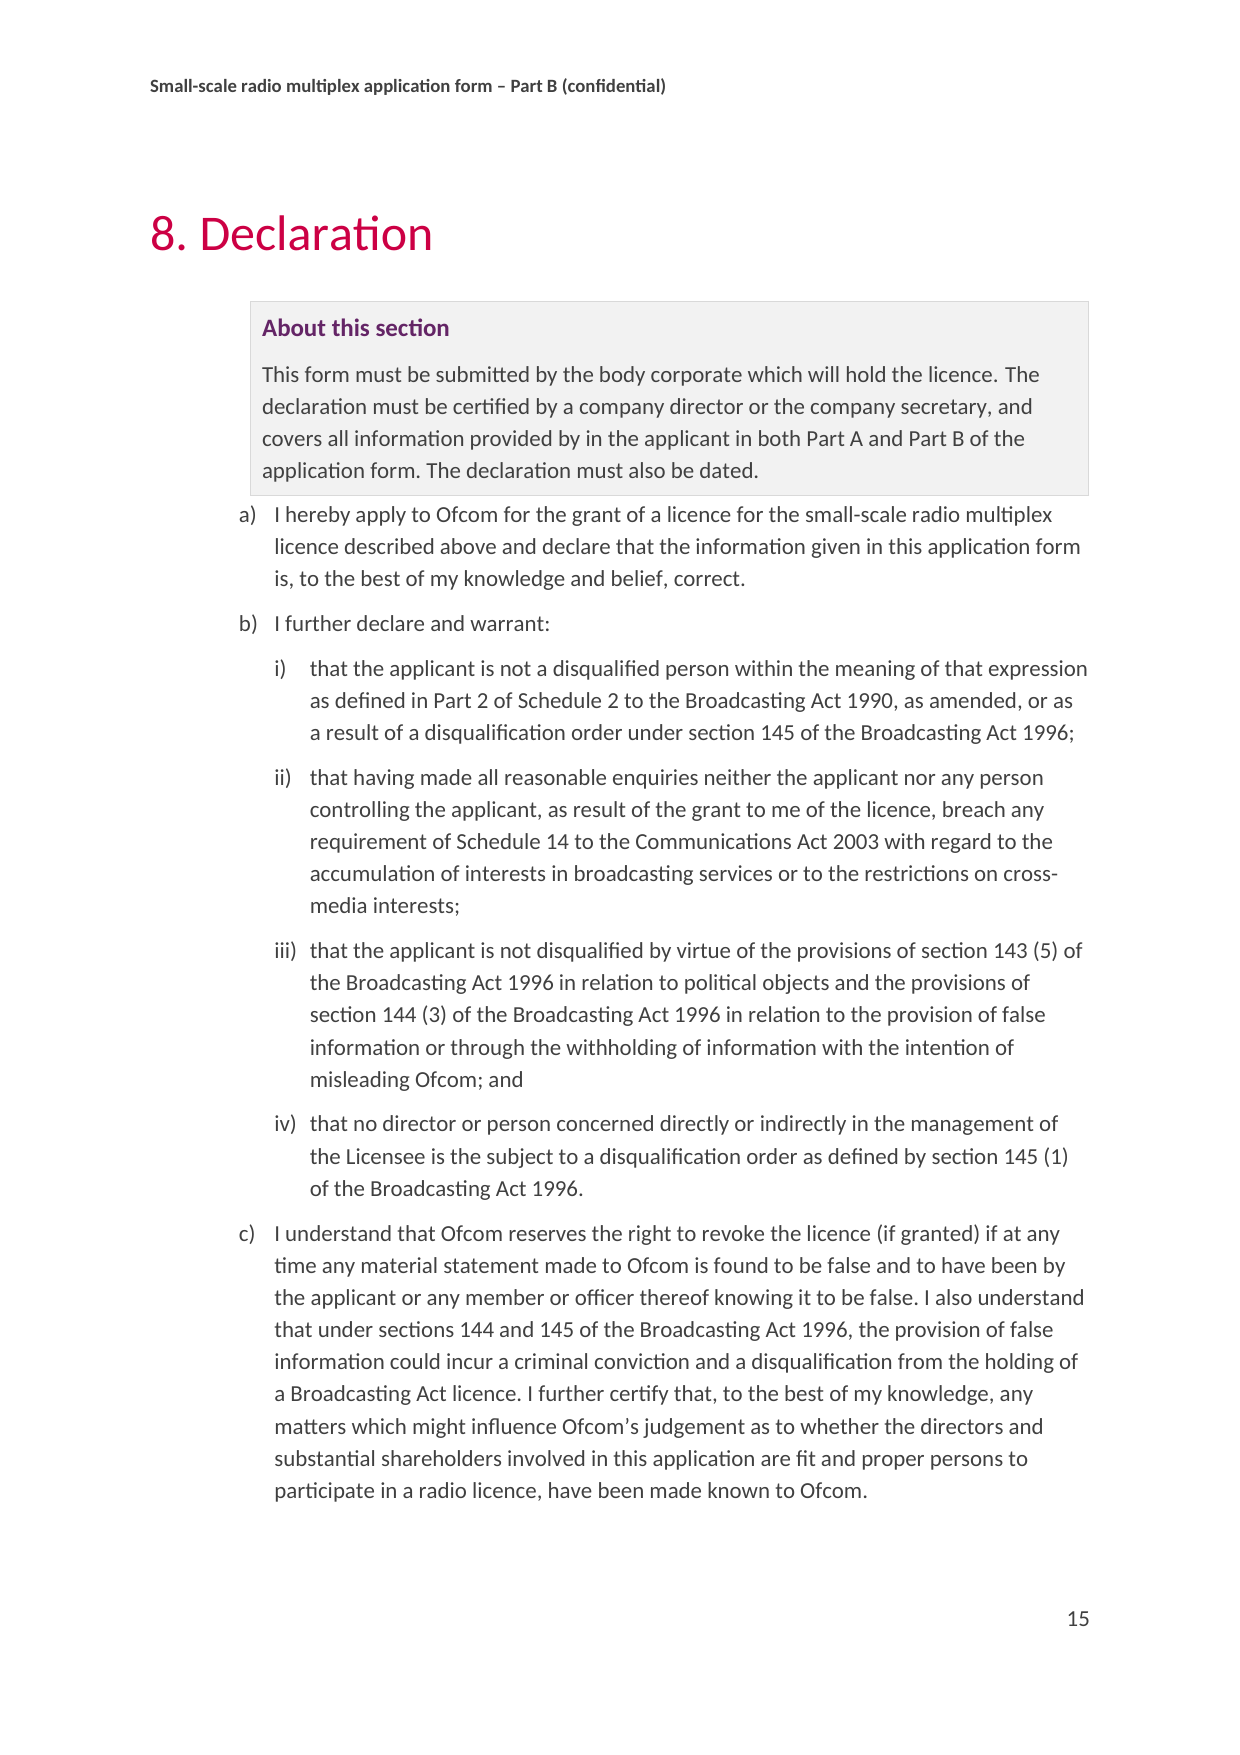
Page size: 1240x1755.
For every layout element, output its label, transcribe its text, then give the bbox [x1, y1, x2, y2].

subtitle About this section [251, 302, 1088, 343]
list I hereby apply to Ofcom for the grant of a licence for the small-scale radio multiplex licence described above and declare that the information given in this application form is, to the best of my knowledge and belief, correct. [239, 500, 1089, 592]
list that no director or person concerned directly or indirectly in the management of the Licensee is the subject to a disqualification order as defined by section 145 (1) of the Broadcasting Act 1996. [274, 1109, 1089, 1202]
title Declaration [150, 202, 1089, 263]
list I understand that Ofcom reserves the right to revoke the licence (if granted) if at any time any material statement made to Ofcom is found to be false and to have been by the applicant or any member or officer thereof knowing it to be false. I also understand that under sections 144 and 145 of the Broadcasting Act 1996, the provision of false information could incur a criminal conviction and a disqualification from the holding of a Broadcasting Act licence. I further certify that, to the best of my knowledge, any matters which might influence Ofcom’s judgement as to whether the directors and substantial shareholders involved in this application are fit and proper persons to participate in a radio licence, have been made known to Ofcom. [239, 1219, 1089, 1504]
list that the applicant is not disqualified by virtue of the provisions of section 143 (5) of the Broadcasting Act 1996 in relation to political objects and the provisions of section 144 (3) of the Broadcasting Act 1996 in relation to the provision of false information or through the withholding of information with the intention of misleading Ofcom; and [274, 936, 1089, 1093]
list that the applicant is not a disqualified person within the meaning of that expression as defined in Part 2 of Schedule 2 to the Broadcasting Act 1990, as amended, or as a result of a disqualification order under section 145 of the Broadcasting Act 1996; [274, 654, 1089, 746]
list I further declare and warrant: [239, 609, 1089, 637]
list that having made all reasonable enquiries neither the applicant nor any person controlling the applicant, as result of the grant to me of the licence, breach any requirement of Schedule 14 to the Communications Act 2003 with regard to the accumulation of interests in broadcasting services or to the restrictions on cross-media interests; [274, 763, 1089, 919]
text This form must be submitted by the body corporate which will hold the licence. The declaration must be certified by a company director or the company secretary, and covers all information provided by in the applicant in both Part A and Part B of the application form. The declaration must also be dated. [251, 348, 1088, 495]
